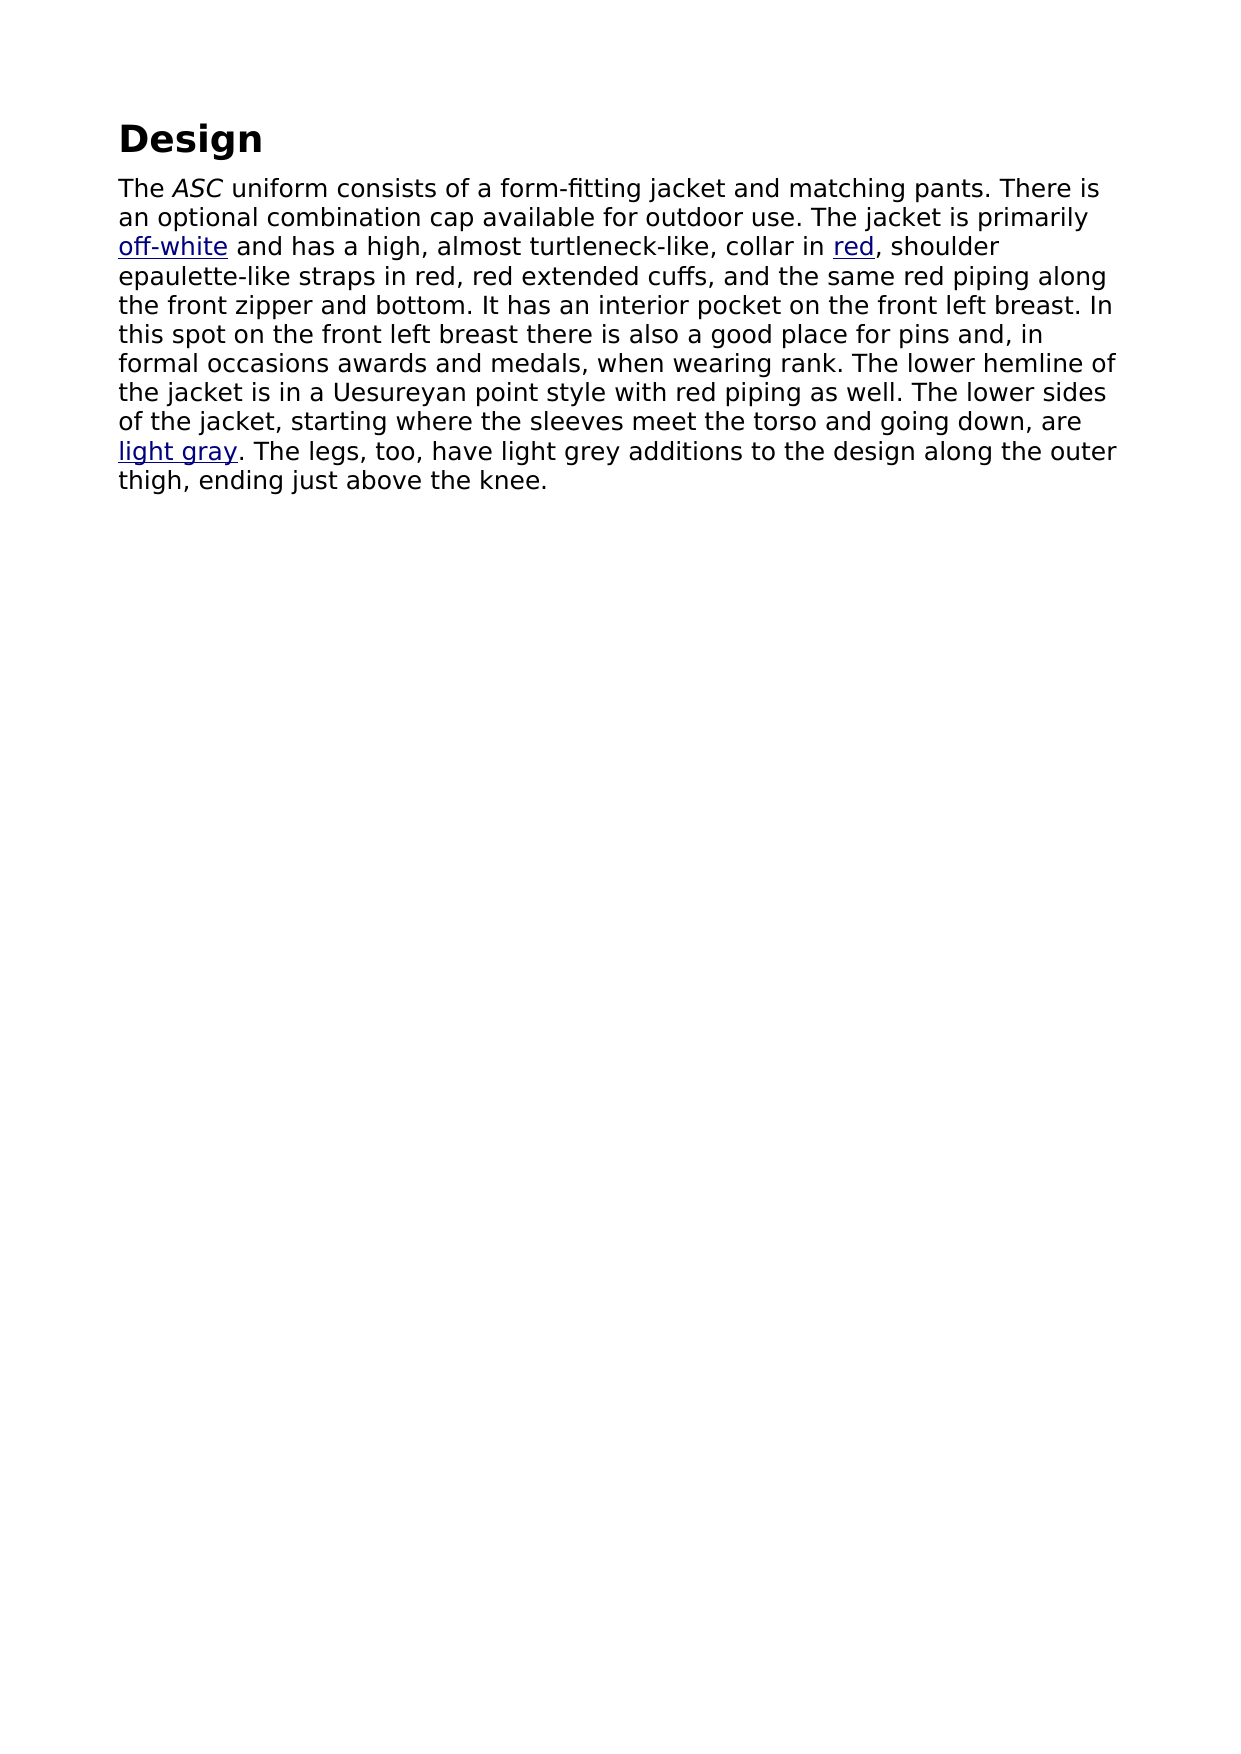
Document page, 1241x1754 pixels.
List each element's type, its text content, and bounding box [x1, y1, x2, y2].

text The ASC uniform consists of a form-fitting jacket and matching pants. There is an optional combination cap available for outdoor use. The jacket is primarily off-white and has a high, almost turtleneck-like, collar in red, shoulder epaulette-like straps in red, red extended cuffs, and the same red piping along the front zipper and bottom. It has an interior pocket on the front left breast. In this spot on the front left breast there is also a good place for pins and, in formal occasions awards and medals, when wearing rank. The lower hemline of the jacket is in a Uesureyan point style with red piping as well. The lower sides of the jacket, starting where the sleeves meet the torso and going down, are light gray. The legs, too, have light grey additions to the design along the outer thigh, ending just above the knee. [118, 174, 1122, 495]
subtitle Design [118, 118, 1122, 162]
